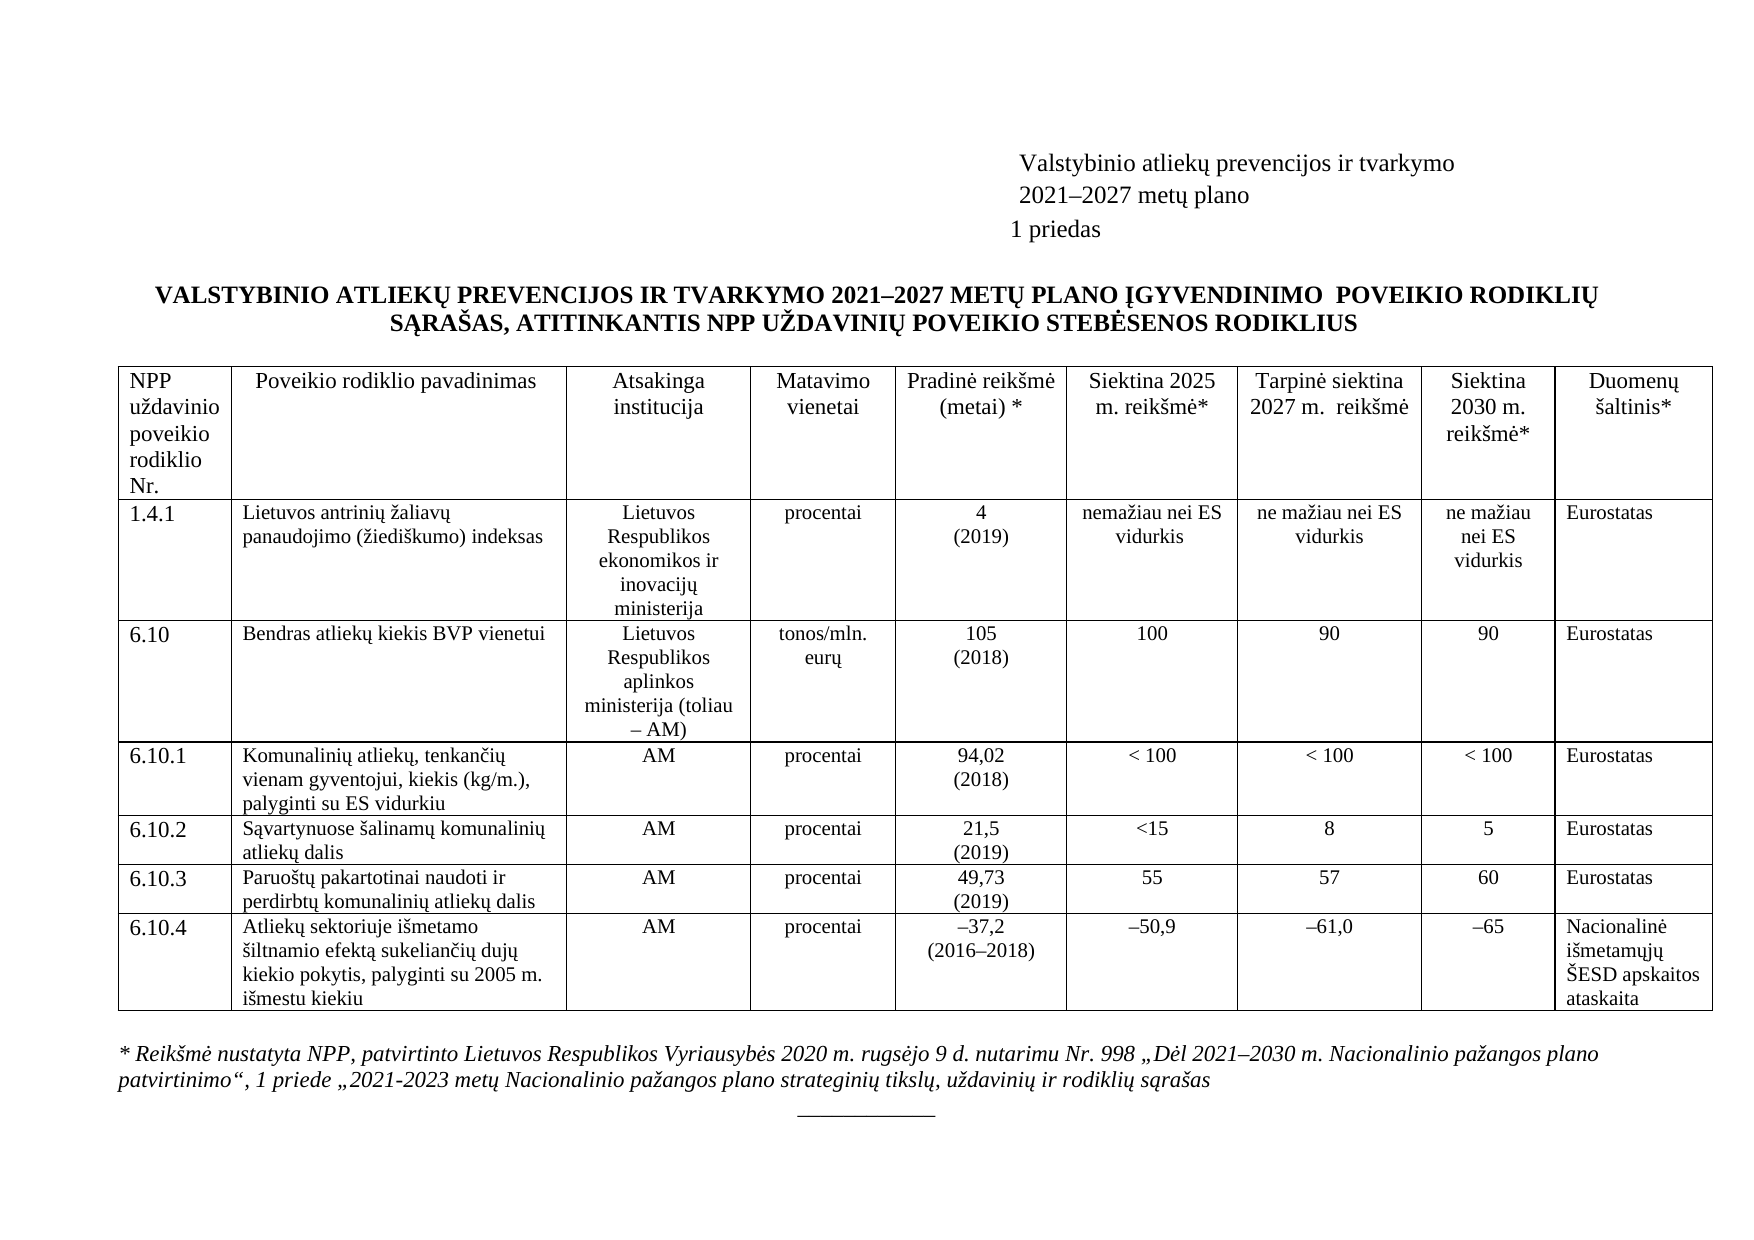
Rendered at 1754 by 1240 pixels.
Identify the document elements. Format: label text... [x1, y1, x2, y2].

table_header Pradinė reikšmė (metai) * [896, 367, 1066, 499]
table_cell Komunalinių atliekų, tenkančių vienam gyventojui, kiekis (kg/m.), palyginti su ES vidurkiu [232, 743, 566, 815]
table_cell AM [567, 914, 750, 1010]
table_cell AM [567, 865, 750, 913]
table_cell procentai [751, 500, 895, 620]
table_cell –37,2 (2016–2018) [896, 914, 1066, 1010]
table_cell 5 [1422, 816, 1554, 864]
table_cell procentai [751, 743, 895, 815]
table_cell procentai [751, 914, 895, 1010]
table_cell 94,02 (2018) [896, 743, 1066, 815]
text * Reikšmė nustatyta NPP, patvirtinto Lietuvos Respublikos Vyriausybės 2020 m. rugsėjo 9 d. nutarimu Nr. 998 „Dėl 2021–2030 m. Nacionalinio pažangos plano patvirtinimo“, 1 priede „2021-2023 metų Nacionalinio pažangos plano strateginių tikslų, uždavinių ir rodiklių sąrašas [118, 1040, 1636, 1093]
table_header Siektina 2030 m. reikšmė* [1422, 367, 1554, 499]
table_cell 105 (2018) [896, 621, 1066, 741]
table_cell 4 (2019) [896, 500, 1066, 620]
text Valstybinio atliekų prevencijos ir tvarkymo [1019, 148, 1636, 176]
text 2021–2027 metų plano [1019, 181, 1636, 209]
table_cell procentai [751, 865, 895, 913]
table_cell 49,73 (2019) [896, 865, 1066, 913]
text ____________ [118, 1093, 1636, 1119]
table_cell Lietuvos Respublikos ekonomikos ir inovacijų ministerija [567, 500, 750, 620]
table_cell 60 [1422, 865, 1554, 913]
table_cell –61,0 [1238, 914, 1421, 1010]
table_header NPP uždavinio poveikio rodiklio Nr. [119, 367, 231, 499]
table_cell –65 [1422, 914, 1554, 1010]
table_cell procentai [751, 816, 895, 864]
table_header Siektina 2025 m. reikšmė* [1067, 367, 1237, 499]
table_cell 8 [1238, 816, 1421, 864]
table_cell Eurostatas [1556, 865, 1712, 913]
table_cell Eurostatas [1556, 816, 1712, 864]
table_cell Sąvartynuose šalinamų komunalinių atliekų dalis [232, 816, 566, 864]
table_cell < 100 [1238, 743, 1421, 815]
text 1 priedas [118, 214, 1636, 242]
table_header Tarpinė siektina 2027 m. reikšmė [1238, 367, 1421, 499]
table_cell < 100 [1422, 743, 1554, 815]
table_cell ne mažiau nei ES vidurkis [1238, 500, 1421, 620]
table_cell Eurostatas [1556, 621, 1712, 741]
text VALSTYBINIO ATLIEKŲ PREVENCIJOS IR TVARKYMO 2021–2027 METŲ PLANO ĮGYVENDINIMO POVEIKIO RODIKLIŲ SĄRAŠAS, ATITINKANTIS NPP UŽDAVINIŲ POVEIKIO STEBĖSENOS RODIKLIUS [118, 280, 1636, 337]
table_cell –50,9 [1067, 914, 1237, 1010]
table_header Poveikio rodiklio pavadinimas [232, 367, 566, 499]
table_cell ne mažiau nei ES vidurkis [1422, 500, 1554, 620]
table_cell Eurostatas [1556, 500, 1712, 620]
table_cell nemažiau nei ES vidurkis [1067, 500, 1237, 620]
table_cell AM [567, 816, 750, 864]
table_cell 1.4.1 [119, 500, 231, 620]
table_cell <15 [1067, 816, 1237, 864]
table_cell AM [567, 743, 750, 815]
table_cell Eurostatas [1556, 743, 1712, 815]
table_cell < 100 [1067, 743, 1237, 815]
table_cell 6.10.2 [119, 816, 231, 864]
table_cell Paruoštų pakartotinai naudoti ir perdirbtų komunalinių atliekų dalis [232, 865, 566, 913]
table_cell 6.10.4 [119, 914, 231, 1010]
table_cell 6.10 [119, 621, 231, 741]
table_header Atsakinga institucija [567, 367, 750, 499]
table_cell 21,5 (2019) [896, 816, 1066, 864]
table_cell 6.10.1 [119, 743, 231, 815]
table_cell 55 [1067, 865, 1237, 913]
table_cell 100 [1067, 621, 1237, 741]
table_cell Lietuvos antrinių žaliavų panaudojimo (žiediškumo) indeksas [232, 500, 566, 620]
table_cell 57 [1238, 865, 1421, 913]
table_cell Nacionalinė išmetamųjų ŠESD apskaitos ataskaita [1556, 914, 1712, 1010]
table_header Matavimo vienetai [751, 367, 895, 499]
table_header Duomenų šaltinis* [1556, 367, 1712, 499]
table_cell Atliekų sektoriuje išmetamo šiltnamio efektą sukeliančių dujų kiekio pokytis, palyginti su 2005 m. išmestu kiekiu [232, 914, 566, 1010]
table_cell Lietuvos Respublikos aplinkos ministerija (toliau – AM) [567, 621, 750, 741]
table_cell 90 [1238, 621, 1421, 741]
table_cell tonos/mln. eurų [751, 621, 895, 741]
table_cell 6.10.3 [119, 865, 231, 913]
table_cell Bendras atliekų kiekis BVP vienetui [232, 621, 566, 741]
table_cell 90 [1422, 621, 1554, 741]
